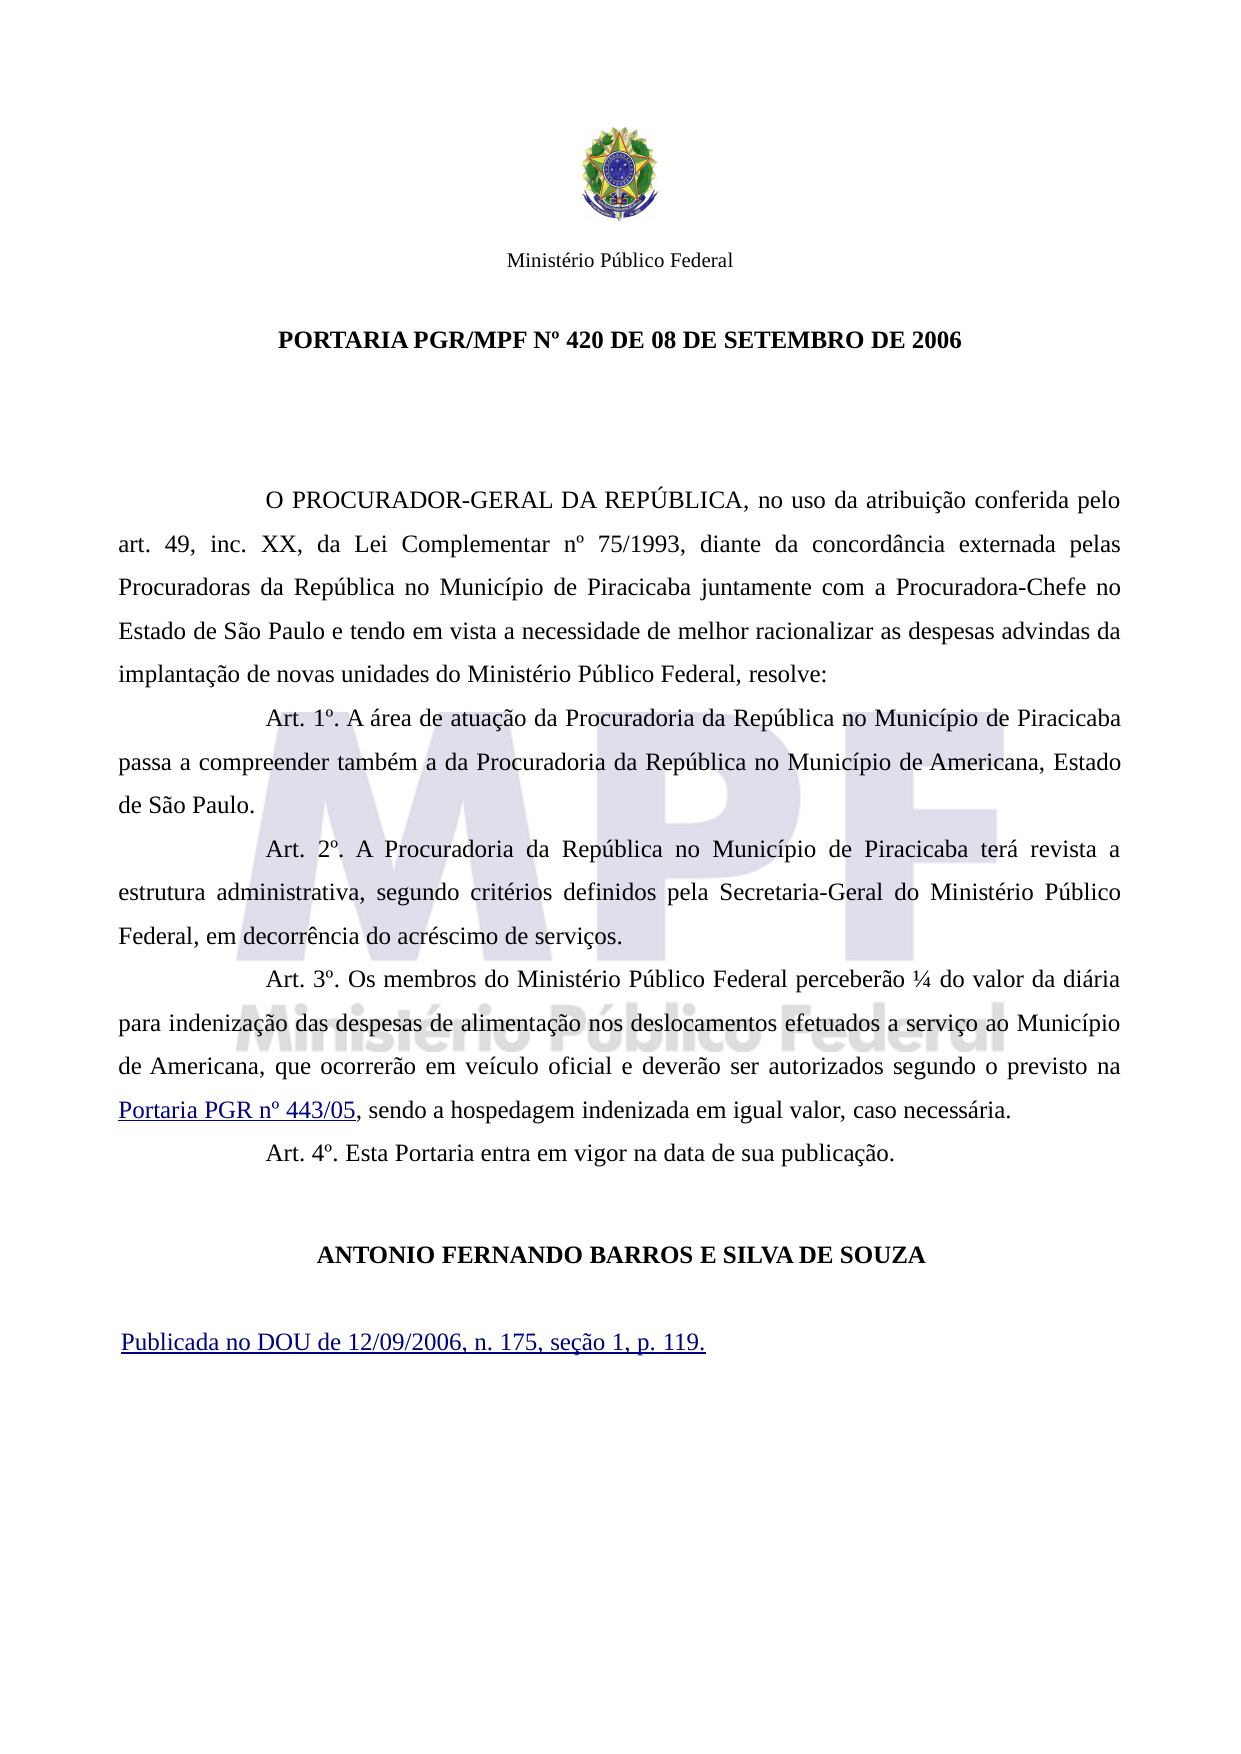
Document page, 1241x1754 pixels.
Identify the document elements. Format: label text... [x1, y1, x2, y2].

text Publicada no DOU de 12/09/2006, n. 175, seção 1, p. 119. [121, 1327, 1122, 1356]
text Art. 2º. A Procuradoria da República no Município de Piracicaba terá revista a estrutura administrativa, segundo critérios definidos pela Secretaria-Geral do Ministério Público Federal, em decorrência do acréscimo de serviços. [118, 833, 1122, 949]
text O PROCURADOR-GERAL DA REPÚBLICA, no uso da atribuição conferida pelo art. 49, inc. XX, da Lei Complementar nº 75/1993, diante da concordância externada pelas Procuradoras da República no Município de Piracicaba juntamente com a Procuradora-Chefe no Estado de São Paulo e tendo em vista a necessidade de melhor racionalizar as despesas advindas da implantação de novas unidades do Ministério Público Federal, resolve: [118, 485, 1122, 688]
text Art. 4º. Esta Portaria entra em vigor na data de sua publicação. [118, 1138, 1122, 1167]
text ANTONIO FERNANDO BARROS E SILVA DE SOUZA [121, 1240, 1122, 1269]
text Art. 3º. Os membros do Ministério Público Federal perceberão ¼ do valor da diária para indenização das despesas de alimentação nos deslocamentos efetuados a serviço ao Município de Americana, que ocorrerão em veículo oficial e deverão ser autorizados segundo o previsto na Portaria PGR nº 443/05, sendo a hospedagem indenizada em igual valor, caso necessária. [118, 964, 1122, 1124]
text PORTARIA PGR/MPF Nº 420 DE 08 DE SETEMBRO DE 2006 [118, 325, 1122, 354]
picture [236, 819, 1004, 833]
text Art. 1º. A área de atuação da Procuradoria da República no Município de Piracicaba passa a compreender também a da Procuradoria da República no Município de Americana, Estado de São Paulo. [118, 703, 1122, 819]
picture [236, 949, 1004, 964]
